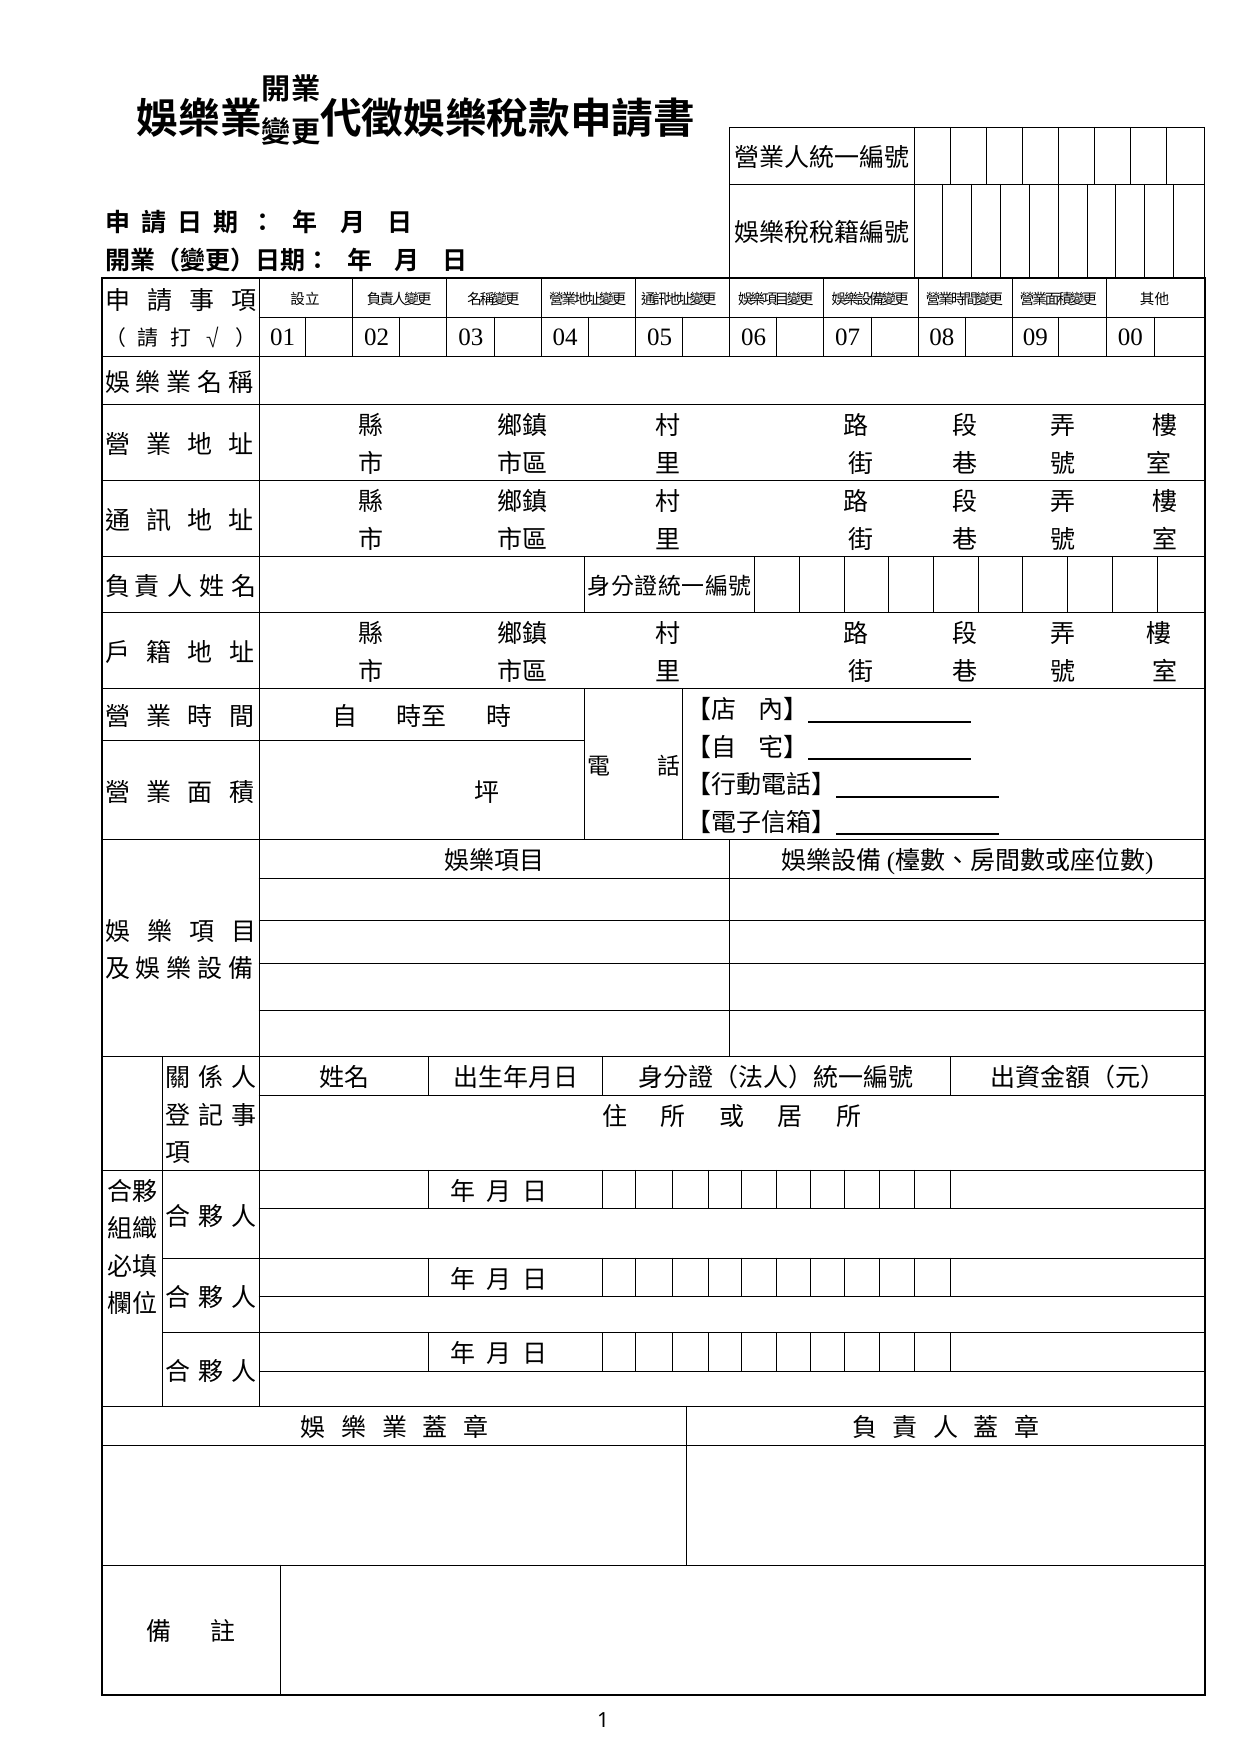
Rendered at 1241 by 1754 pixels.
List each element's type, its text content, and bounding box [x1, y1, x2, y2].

table_cell [673, 1333, 708, 1371]
table_cell 樓 室 [1103, 613, 1204, 688]
table_cell 段 巷 [901, 405, 1005, 480]
table_cell [1174, 185, 1204, 277]
table_cell 弄 號 [1005, 405, 1103, 480]
table_cell 營業時間變更 [919, 279, 1012, 317]
table_cell [951, 1171, 1204, 1208]
table_cell [730, 879, 1204, 920]
table_cell [1059, 185, 1087, 277]
table_cell 弄 號 [1005, 481, 1103, 556]
table_cell [260, 964, 729, 1010]
table_cell [103, 1446, 686, 1564]
table_cell 鄉鎮 市區 [396, 405, 560, 480]
table_cell [811, 1171, 844, 1208]
table_cell 負責人變更 [353, 279, 446, 317]
table_cell 03 [447, 318, 494, 356]
table_cell [260, 1011, 729, 1056]
table_cell [800, 557, 844, 612]
table_cell [915, 128, 950, 184]
table_cell [603, 1259, 635, 1296]
table_cell 01 [260, 318, 305, 356]
table_cell 姓名 [260, 1057, 428, 1095]
table_cell 娛樂業名稱 [103, 357, 259, 404]
table_cell 戶籍地址 [103, 613, 259, 688]
table_cell [673, 1171, 708, 1208]
table_cell [845, 1333, 879, 1371]
table_cell 樓 室 [1103, 405, 1204, 480]
table_cell [742, 1333, 776, 1371]
table_cell 營業地址變更 [542, 279, 635, 317]
table_cell [915, 1171, 950, 1208]
table_cell [915, 1333, 950, 1371]
table_cell 04 [542, 318, 588, 356]
table_cell [730, 921, 1204, 963]
table_cell [1059, 128, 1094, 184]
table_cell [1155, 318, 1204, 356]
table_cell 年 月 日 [429, 1333, 602, 1371]
table_cell [260, 1333, 428, 1371]
table_cell [845, 557, 888, 612]
table_cell [603, 1171, 635, 1208]
table_cell [709, 1333, 741, 1371]
table_cell 娛樂設備變更 [824, 279, 918, 317]
table_cell 縣 市 [260, 481, 396, 556]
table_cell [951, 128, 986, 184]
table_cell [845, 1259, 879, 1296]
table_cell 05 [636, 318, 682, 356]
table_cell [951, 1333, 1204, 1371]
table_cell [1113, 557, 1157, 612]
table_cell 娛樂設備 (檯數、房間數或座位數) [730, 840, 1204, 878]
table_cell [589, 318, 635, 356]
table_cell 年 月 日 [429, 1259, 602, 1296]
table_cell [709, 1259, 741, 1296]
table_cell [281, 1566, 1204, 1694]
table_cell 出生年月日 [429, 1057, 602, 1095]
table_cell 其 他 [1107, 279, 1204, 317]
table_cell [1116, 185, 1144, 277]
table_cell 娛樂稅稅籍編號 [730, 185, 914, 277]
table_cell [777, 1171, 810, 1208]
table_cell 合夥組織必填欄位 [103, 1171, 162, 1406]
table_cell 電話 [585, 689, 682, 839]
table_cell [845, 1171, 879, 1208]
table_cell 路 街 [708, 405, 901, 480]
table_cell [915, 1259, 950, 1296]
table_cell 娛樂項目變更 [730, 279, 823, 317]
table_cell [777, 1259, 810, 1296]
table_cell 【店 內】 【自 宅】 【行動電話】 【電子信箱】 [683, 689, 1204, 839]
table_cell [260, 921, 729, 963]
table_cell 娛 樂 項 目 及 娛 樂 設 備 [103, 840, 259, 1056]
table_cell 09 [1013, 318, 1058, 356]
table_cell 娛樂業蓋章 [103, 1407, 686, 1445]
table_cell [979, 557, 1022, 612]
table_cell 坪 [260, 741, 584, 839]
table_cell [777, 318, 823, 356]
table_cell [1158, 557, 1204, 612]
table_cell 合夥人 [163, 1259, 259, 1332]
table_cell 村 里 [560, 405, 708, 480]
table_cell 身分證統一編號 [585, 557, 754, 612]
table_cell [742, 1259, 776, 1296]
table_cell [1023, 128, 1058, 184]
table_cell 鄉鎮 市區 [396, 613, 560, 688]
table_cell [943, 185, 971, 277]
table_cell 縣 市 [260, 405, 396, 480]
table_header [730, 52, 1204, 127]
table_cell [1059, 318, 1106, 356]
table_cell [730, 1011, 1204, 1056]
table_cell [1145, 185, 1173, 277]
table_cell 通訊地址變更 [636, 279, 729, 317]
table_cell [934, 557, 978, 612]
table_cell [683, 318, 729, 356]
table_cell [755, 557, 799, 612]
table_cell [709, 1171, 741, 1208]
table_cell 合夥人 [163, 1333, 259, 1406]
table_cell 娛樂項目 [260, 840, 729, 878]
table_cell 段 巷 [901, 481, 1005, 556]
table_cell [966, 318, 1012, 356]
table_cell 身分證（法人）統一編號 [603, 1057, 950, 1095]
table_cell [636, 1171, 672, 1208]
table_cell [889, 557, 933, 612]
table_cell [260, 879, 729, 920]
table_cell 負責人姓名 [103, 557, 259, 612]
table_cell 營業時間 [103, 689, 259, 740]
table_cell 住 所 或 居 所 [260, 1096, 1204, 1170]
table_header 娛樂業開業變更代徵娛樂稅款申請書 申 請 日 期 ： 年 月 日 開業（變更）日期： 年 月 日 [102, 52, 730, 277]
table_cell 段 巷 [901, 613, 1005, 688]
table_cell 06 [730, 318, 776, 356]
table_cell 備 註 [103, 1566, 280, 1694]
table_cell 自 時至 時 [260, 689, 584, 740]
table_cell 02 [353, 318, 399, 356]
table_cell [880, 1171, 914, 1208]
table_cell [1088, 185, 1115, 277]
table_cell [1068, 557, 1112, 612]
table_cell [987, 128, 1022, 184]
table_cell [673, 1259, 708, 1296]
table_cell [260, 1209, 1204, 1258]
table_cell [1095, 128, 1130, 184]
table_cell [103, 1057, 162, 1170]
table_cell 營業面積變更 [1013, 279, 1106, 317]
table_cell [951, 1259, 1204, 1296]
table_cell [260, 1372, 1204, 1406]
table_cell [260, 1171, 428, 1208]
table_cell 弄 號 [1005, 613, 1103, 688]
table_cell 樓 室 [1103, 481, 1204, 556]
table_cell [972, 185, 1000, 277]
table_cell [1131, 128, 1166, 184]
table_cell 村 里 [560, 481, 708, 556]
table_cell 營業地址 [103, 405, 259, 480]
table_cell [687, 1446, 1204, 1564]
table_cell [742, 1171, 776, 1208]
table_cell [1167, 128, 1204, 184]
table_cell 年 月 日 [429, 1171, 602, 1208]
table_cell [777, 1333, 810, 1371]
table_cell [915, 185, 942, 277]
table_cell [880, 1259, 914, 1296]
table_cell 07 [824, 318, 871, 356]
table_cell 營業面積 [103, 741, 259, 839]
table_cell 村 里 [560, 613, 708, 688]
table_cell [811, 1333, 844, 1371]
table_cell 鄉鎮 市區 [396, 481, 560, 556]
table_cell [1001, 185, 1029, 277]
table_cell [811, 1259, 844, 1296]
table_cell 關係人 登記事項 [163, 1057, 259, 1170]
table_cell [260, 1259, 428, 1296]
table_cell [260, 557, 584, 612]
table_cell [1030, 185, 1058, 277]
table_cell [603, 1333, 635, 1371]
table_cell 00 [1107, 318, 1154, 356]
table_cell [880, 1333, 914, 1371]
table_cell 申請事項 （請打√） [103, 279, 259, 356]
table_cell [400, 318, 446, 356]
table_cell 設 立 [260, 279, 352, 317]
table_cell [495, 318, 541, 356]
table_cell [636, 1259, 672, 1296]
table_cell [260, 357, 1204, 404]
table_cell [306, 318, 352, 356]
table_cell 路 街 [708, 613, 901, 688]
table_cell 出資金額（元） [951, 1057, 1204, 1095]
table_cell 通訊地址 [103, 481, 259, 556]
table_cell 縣 市 [260, 613, 396, 688]
table_cell 負責人蓋章 [687, 1407, 1204, 1445]
table_cell [1023, 557, 1067, 612]
table_cell 合夥人 [163, 1171, 259, 1258]
table_cell [636, 1333, 672, 1371]
table_cell [730, 964, 1204, 1010]
table_cell [872, 318, 918, 356]
table_cell 營業人統一編號 [730, 128, 914, 184]
table_cell 路 街 [708, 481, 901, 556]
table_cell 名稱變更 [447, 279, 541, 317]
table_cell 08 [919, 318, 965, 356]
table_cell [260, 1297, 1204, 1332]
